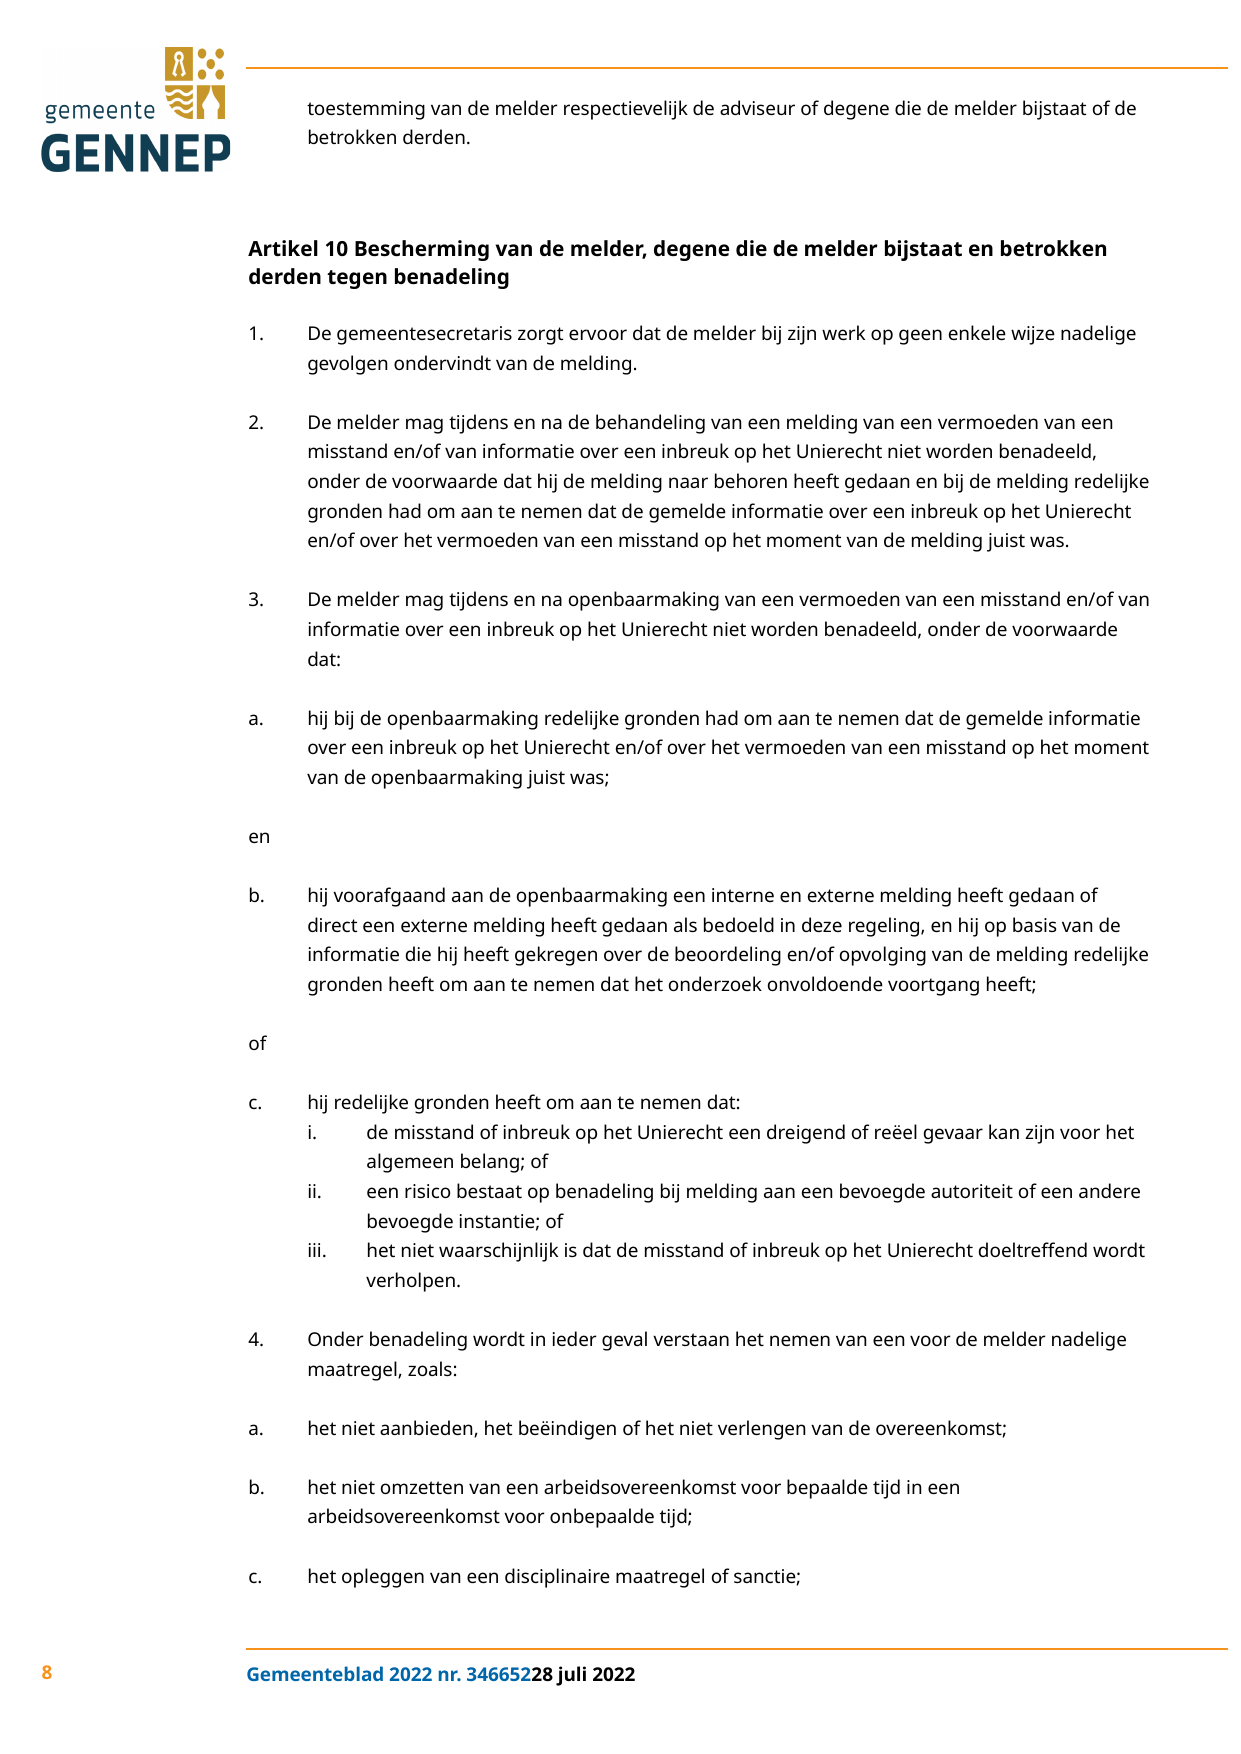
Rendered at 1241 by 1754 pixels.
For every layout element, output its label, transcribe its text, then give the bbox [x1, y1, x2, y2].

picture [41, 47, 231, 172]
list toestemming van de melder respectievelijk de adviseur of degene die de melder bijstaat of de betrokken derden. [248, 95, 1152, 150]
text Artikel 10 Bescherming van de melder, degene die de melder bijstaat en betrokken derden tegen benadeling [248, 234, 1152, 291]
list de misstand of inbreuk op het Unierecht een dreigend of reëel gevaar kan zijn voor het algemeen belang; of [307, 1119, 1152, 1174]
list het niet omzetten van een arbeidsovereenkomst voor bepaalde tijd in een arbeidsovereenkomst voor onbepaalde tijd; [248, 1474, 1152, 1529]
text of [248, 1030, 1152, 1056]
list De melder mag tijdens en na de behandeling van een melding van een vermoeden van een misstand en/of van informatie over een inbreuk op het Unierecht niet worden benadeeld, onder de voorwaarde dat hij de melding naar behoren heeft gedaan en bij de melding redelijke gronden had om aan te nemen dat de gemelde informatie over een inbreuk op het Unierecht en/of over het vermoeden van een misstand op het moment van de melding juist was. [248, 409, 1152, 553]
list het niet waarschijnlijk is dat de misstand of inbreuk op het Unierecht doeltreffend wordt verholpen. [307, 1237, 1152, 1293]
list De gemeentesecretaris zorgt ervoor dat de melder bij zijn werk op geen enkele wijze nadelige gevolgen ondervindt van de melding. [248, 320, 1152, 376]
list hij redelijke gronden heeft om aan te nemen dat: [248, 1089, 1152, 1115]
list Onder benadeling wordt in ieder geval verstaan het nemen van een voor de melder nadelige maatregel, zoals: [248, 1326, 1152, 1382]
list een risico bestaat op benadeling bij melding aan een bevoegde autoriteit of een andere bevoegde instantie; of [307, 1178, 1152, 1234]
list het niet aanbieden, het beëindigen of het niet verlengen van de overeenkomst; [248, 1415, 1152, 1441]
list het opleggen van een disciplinaire maatregel of sanctie; [248, 1563, 1152, 1589]
list hij bij de openbaarmaking redelijke gronden had om aan te nemen dat de gemelde informatie over een inbreuk op het Unierecht en/of over het vermoeden van een misstand op het moment van de openbaarmaking juist was; [248, 705, 1152, 790]
text en [248, 823, 1152, 849]
list hij voorafgaand aan de openbaarmaking een interne en externe melding heeft gedaan of direct een externe melding heeft gedaan als bedoeld in deze regeling, en hij op basis van de informatie die hij heeft gekregen over de beoordeling en/of opvolging van de melding redelijke gronden heeft om aan te nemen dat het onderzoek onvoldoende voortgang heeft; [248, 882, 1152, 997]
list De melder mag tijdens en na openbaarmaking van een vermoeden van een misstand en/of van informatie over een inbreuk op het Unierecht niet worden benadeeld, onder de voorwaarde dat: [248, 587, 1152, 672]
